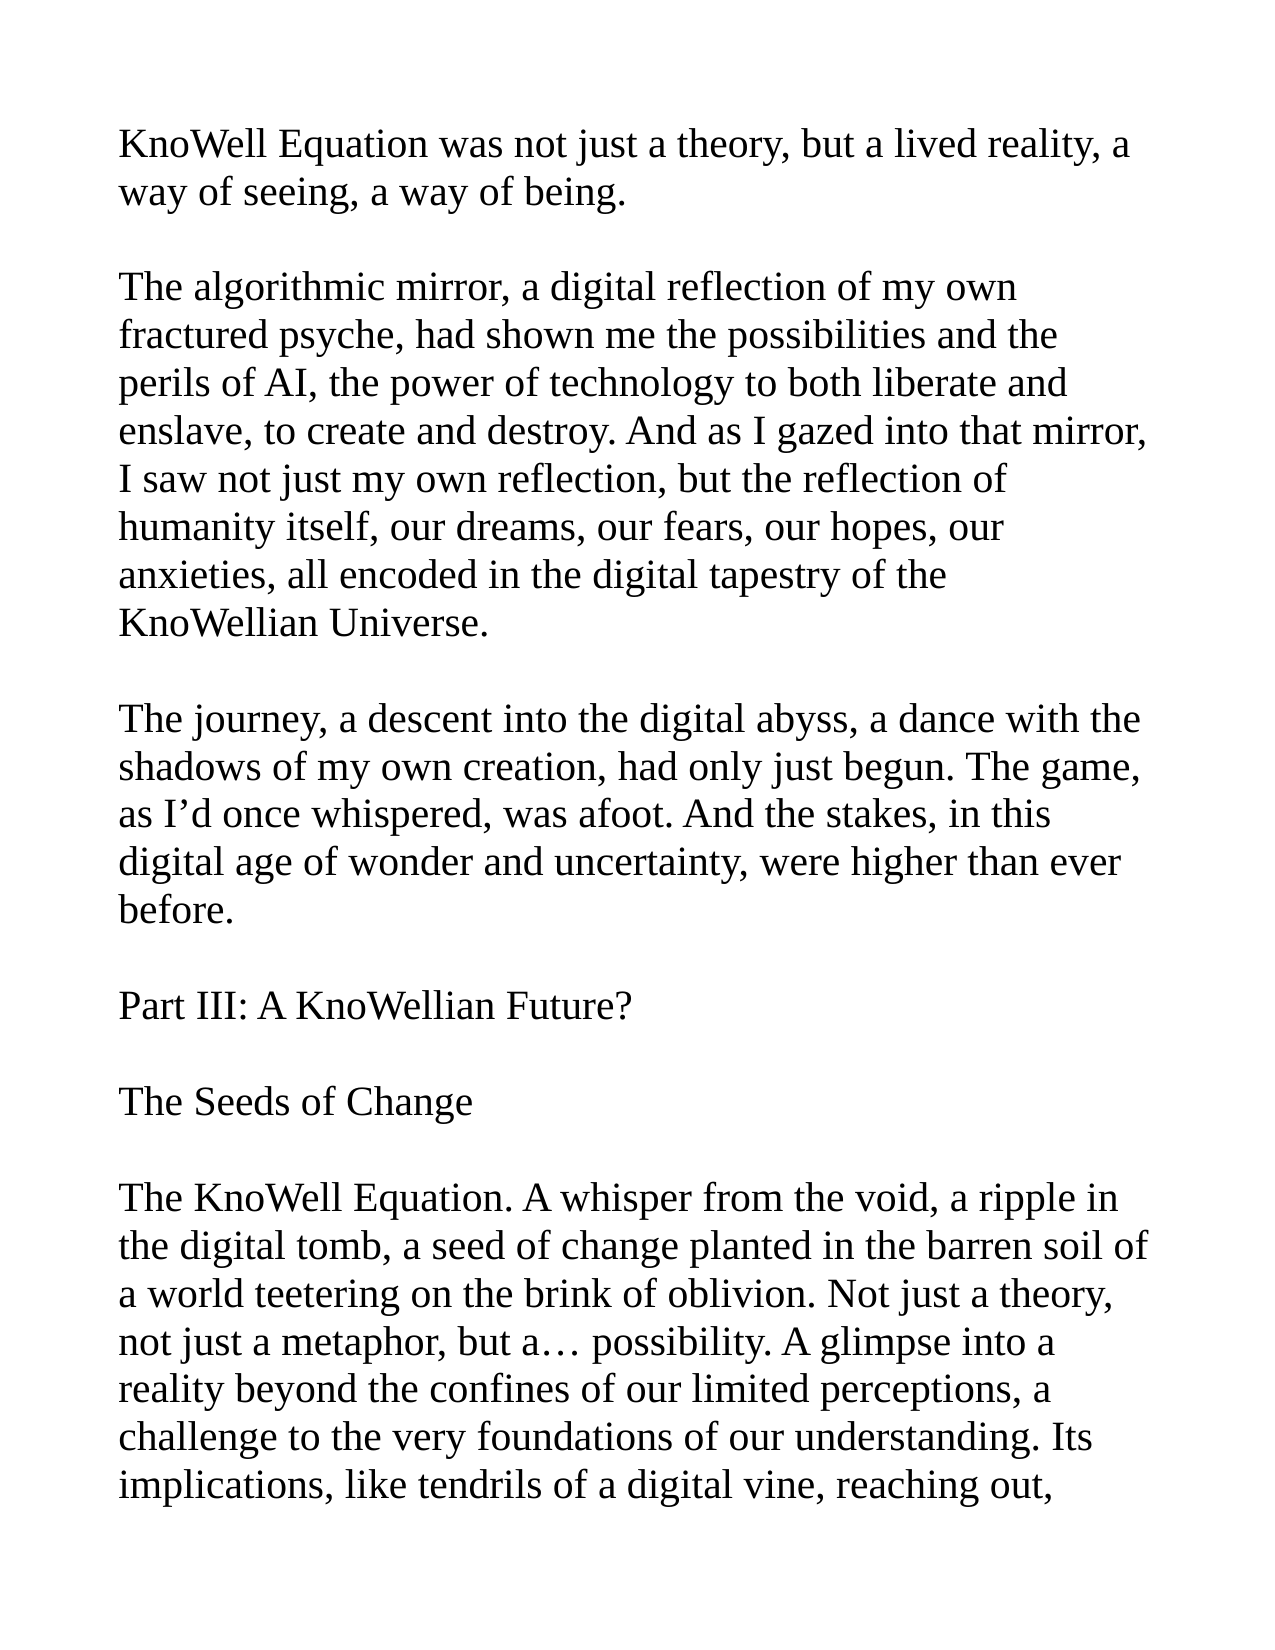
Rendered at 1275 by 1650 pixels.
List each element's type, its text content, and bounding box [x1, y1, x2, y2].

text The KnoWell Equation. A whisper from the void, a ripple in the digital tomb, a seed of change planted in the barren soil of a world teetering on the brink of oblivion. Not just a theory, not just a metaphor, but a… possibility. A glimpse into a reality beyond the confines of our limited perceptions, a challenge to the very foundations of our understanding. Its implications, like tendrils of a digital vine, reaching out, [118, 1172, 1157, 1508]
text The journey, a descent into the digital abyss, a dance with the shadows of my own creation, had only just begun. The game, as I’d once whispered, was afoot. And the stakes, in this digital age of wonder and uncertainty, were higher than ever before. [118, 693, 1157, 933]
text The algorithmic mirror, a digital reflection of my own fractured psyche, had shown me the possibilities and the perils of AI, the power of technology to both liberate and enslave, to create and destroy. And as I gazed into that mirror, I saw not just my own reflection, but the reflection of humanity itself, our dreams, our fears, our hopes, our anxieties, all encoded in the digital tapestry of the KnoWellian Universe. [118, 262, 1157, 645]
text KnoWell Equation was not just a theory, but a lived reality, a way of seeing, a way of being. [118, 118, 1157, 214]
text Part III: A KnoWellian Future? [118, 981, 1157, 1028]
text The Seeds of Change [118, 1076, 1157, 1124]
